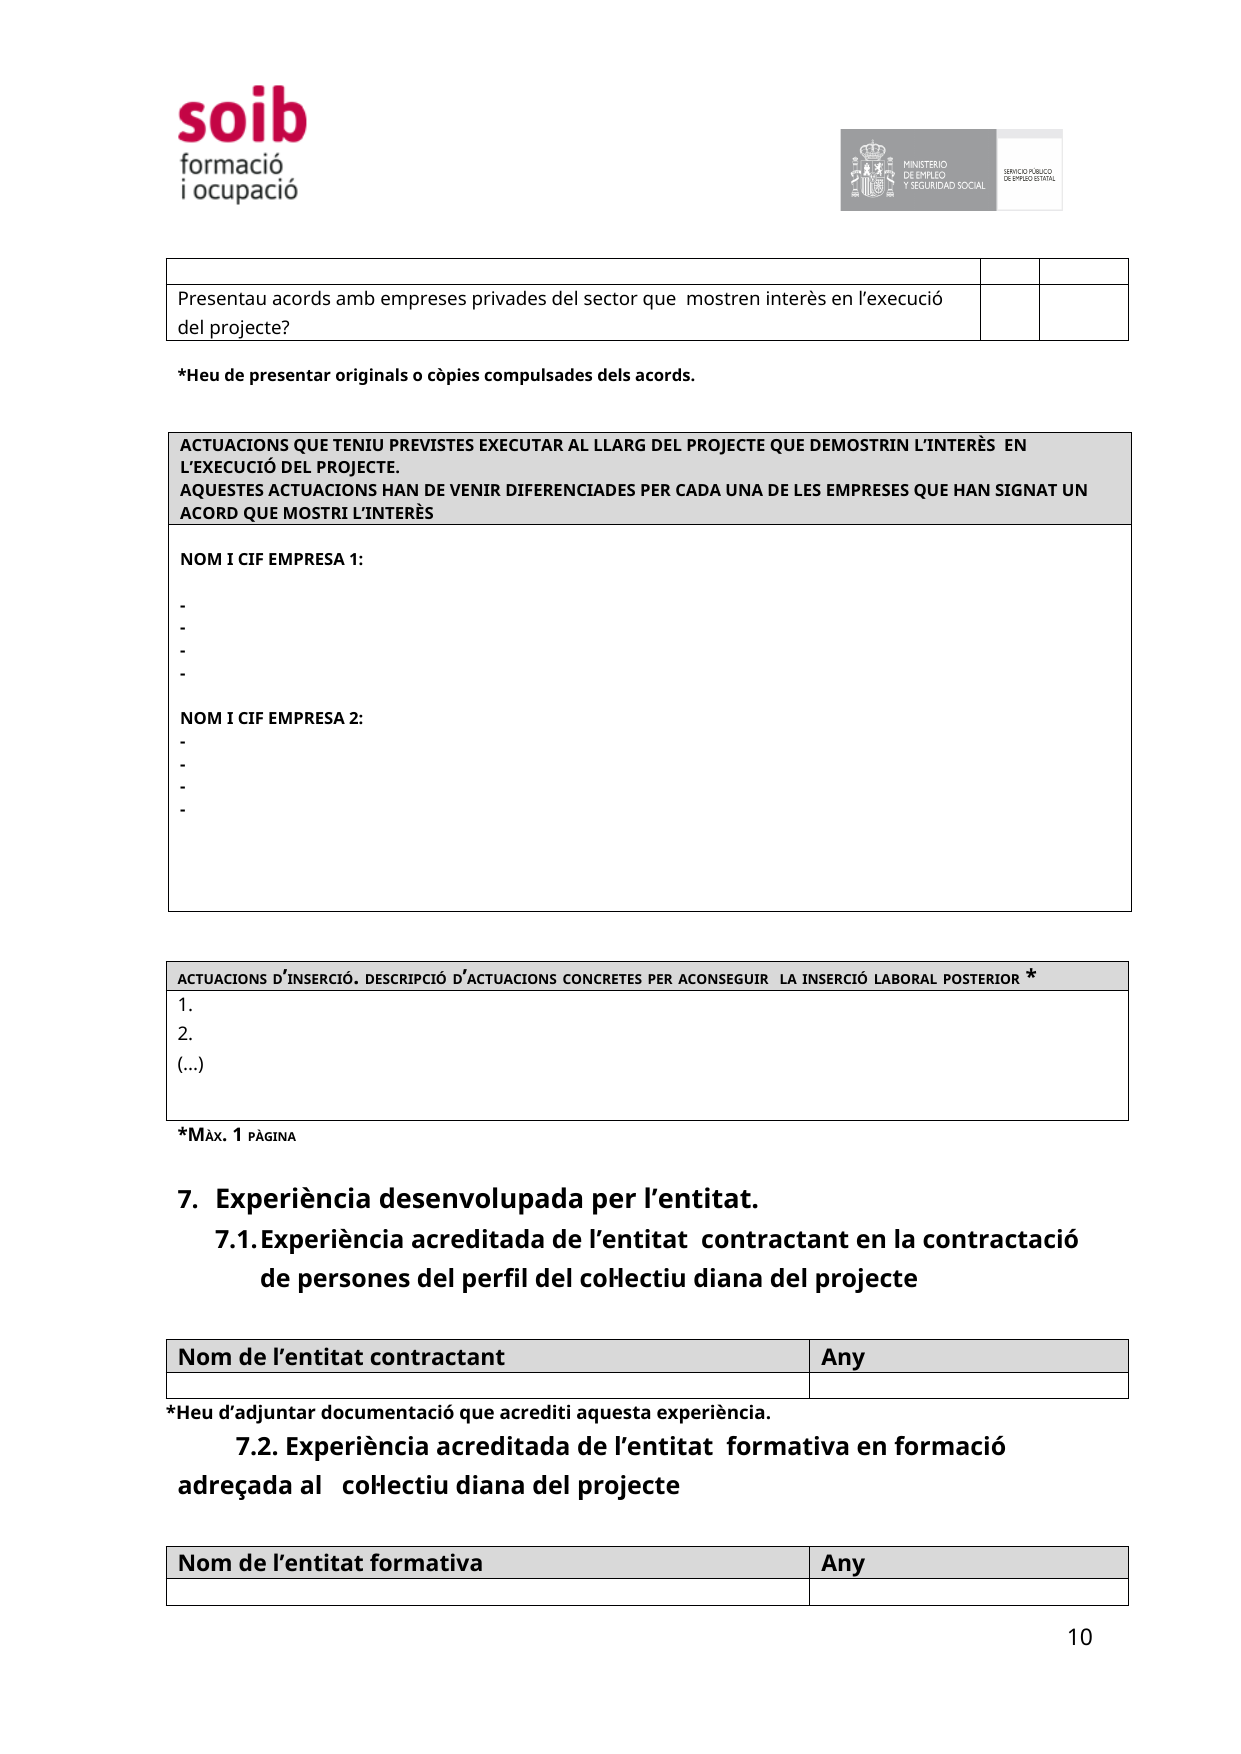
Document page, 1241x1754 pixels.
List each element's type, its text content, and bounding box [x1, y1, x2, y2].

table_cell [167, 1373, 809, 1398]
table_cell [981, 285, 1039, 340]
table_cell [810, 1373, 1128, 1398]
table_cell [167, 259, 980, 284]
list *Màx. 1 pàgina [177, 1121, 1093, 1146]
table_cell [1040, 285, 1128, 340]
text *Heu d’adjuntar documentació que acrediti aquesta experiència. [166, 1399, 1093, 1425]
table_cell [167, 1579, 809, 1605]
table_cell 1. 2. (...) [167, 991, 1128, 1120]
list Experiència acreditada de l’entitat contractant en la contractació de persones del perfil del col·lectiu diana del projecte [215, 1222, 1093, 1295]
table_cell NOM I CIF EMPRESA 1: - - - - NOM I CIF EMPRESA 2: - - - - [169, 525, 1131, 911]
table_header Nom de l’entitat contractant [167, 1340, 809, 1372]
table_cell [981, 259, 1039, 284]
list 7.2. Experiència acreditada de l’entitat formativa en formació adreçada al col·lectiu diana del projecte [177, 1428, 1093, 1502]
table_header actuacions d’inserció. descripció d’actuacions concretes per aconseguir la inserció laboral posterior * [167, 962, 1128, 990]
list *Heu de presentar originals o còpies compulsades dels acords. [177, 364, 1093, 387]
table_cell Presentau acords amb empreses privades del sector que mostren interès en l’execució del projecte? [167, 285, 980, 340]
list Experiència desenvolupada per l’entitat. [177, 1179, 1093, 1216]
table_header Any [810, 1340, 1128, 1372]
table_cell [810, 1579, 1128, 1605]
table_header Nom de l’entitat formativa [167, 1547, 809, 1578]
table_header ACTUACIONS QUE TENIU PREVISTES EXECUTAR AL LLARG DEL PROJECTE QUE DEMOSTRIN L’INTERÈS EN L’EXECUCIÓ DEL PROJECTE. AQUESTES ACTUACIONS HAN DE VENIR DIFERENCIADES PER CADA UNA DE LES EMPRESES QUE HAN SIGNAT UN ACORD QUE MOSTRI L’INTERÈS [169, 433, 1131, 524]
table_header Any [810, 1547, 1128, 1578]
table_cell [1040, 259, 1128, 284]
picture [176, 84, 309, 211]
